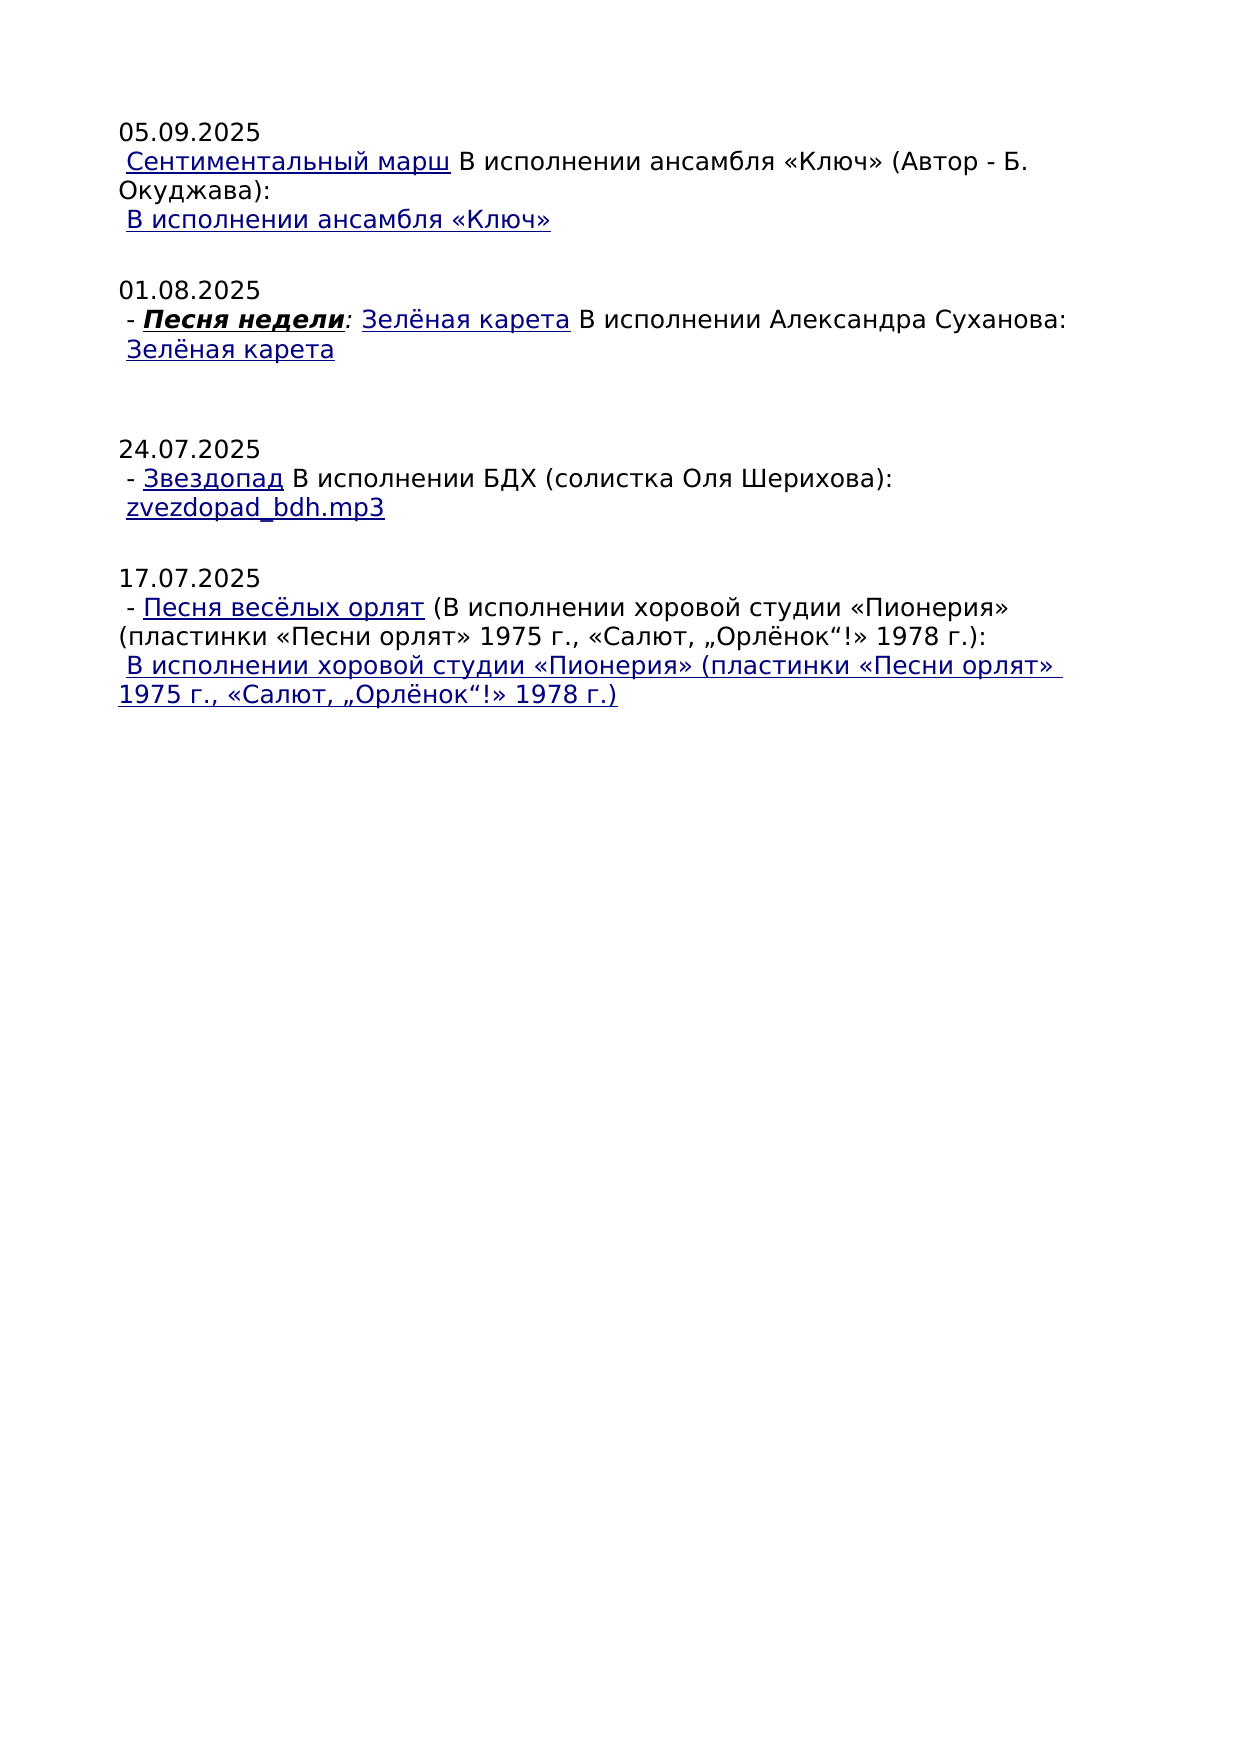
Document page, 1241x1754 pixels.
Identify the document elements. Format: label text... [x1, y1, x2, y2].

text 17.07.2025 - Песня весёлых орлят (В исполнении хоровой студии «Пионерия» (пластинки «Песни орлят» 1975 г., «Салют, „Орлёнок“!» 1978 г.): В исполнении хоровой студии «Пионерия» (пластинки «Песни орлят» 1975 г., «Салют, „Орлёнок“!» 1978 г.) [118, 564, 1122, 739]
text 24.07.2025 - Звездопад В исполнении БДХ (солистка Оля Шерихова): zvezdopad_bdh.mp3 [118, 435, 1122, 551]
text 01.08.2025 - Песня недели: Зелёная карета В исполнении Александра Суханова: Зелёная карета [118, 276, 1122, 422]
text 05.09.2025 Сентиментальный марш В исполнении ансамбля «Ключ» (Автор - Б. Окуджава): В исполнении ансамбля «Ключ» [118, 118, 1122, 264]
